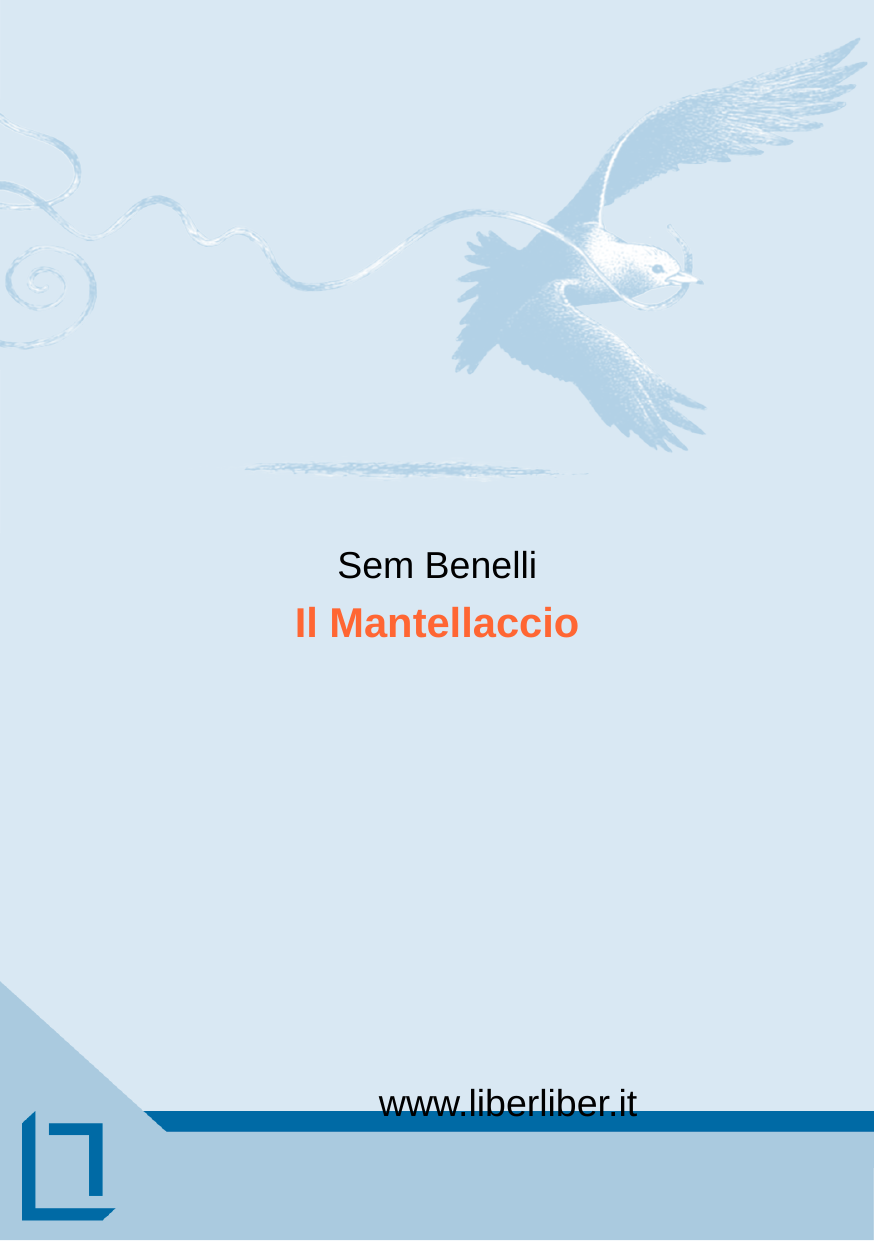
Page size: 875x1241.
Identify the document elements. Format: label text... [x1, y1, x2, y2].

picture [0, 0, 874, 1241]
text www.liberliber.it [331, 1081, 685, 1124]
text Il Mantellaccio [94, 598, 779, 646]
text Sem Benelli [94, 543, 779, 586]
